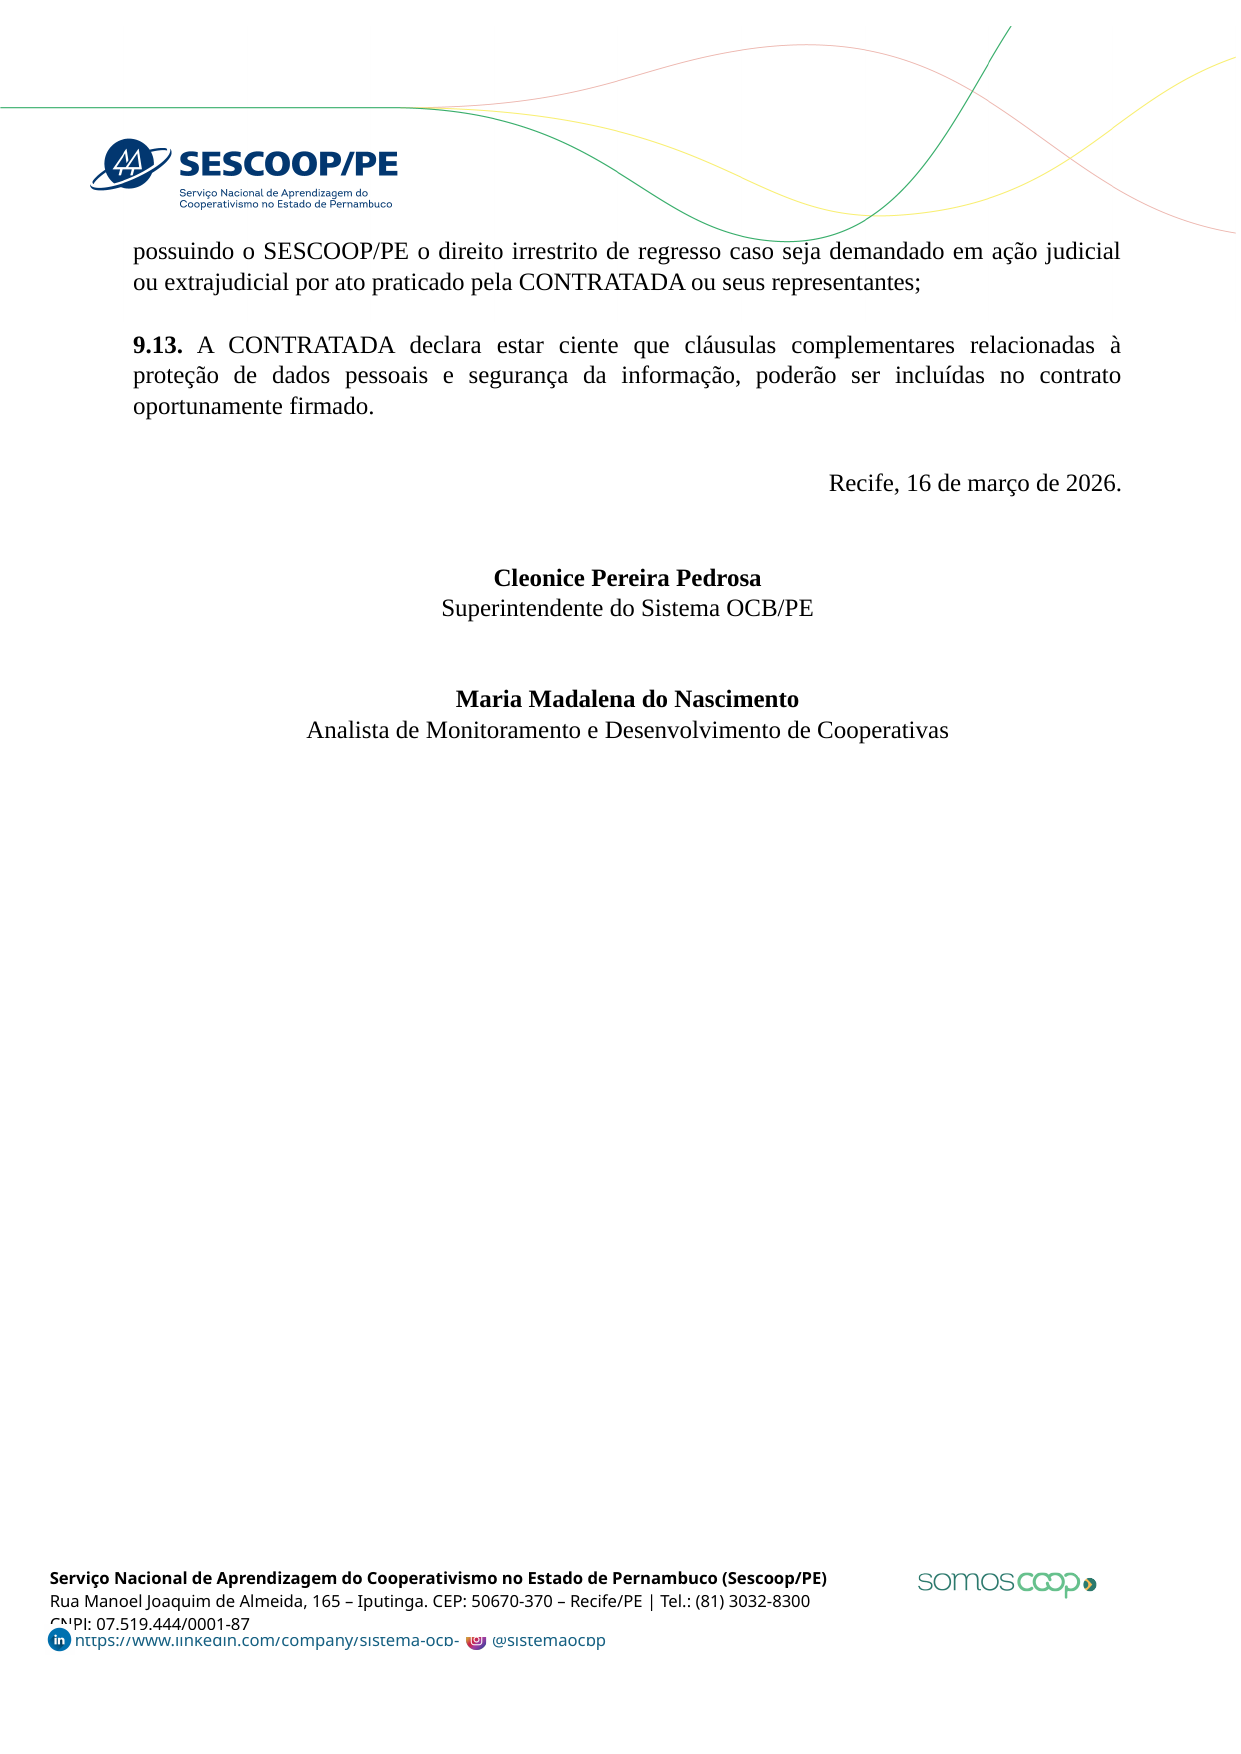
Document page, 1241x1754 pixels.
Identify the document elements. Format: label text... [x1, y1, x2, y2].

text Analista de Monitoramento e Desenvolvimento de Cooperativas [133, 715, 1122, 743]
text 9.13. A CONTRATADA declara estar ciente que cláusulas complementares relacionadas à proteção de dados pessoais e segurança da informação, poderão ser incluídas no contrato oportunamente firmado. [133, 330, 1122, 420]
text Superintendente do Sistema OCB/PE [133, 593, 1122, 622]
text Cleonice Pereira Pedrosa [133, 563, 1122, 591]
text Recife, 16 de março de 2026. [133, 468, 1122, 497]
text Maria Madalena do Nascimento [133, 684, 1122, 713]
